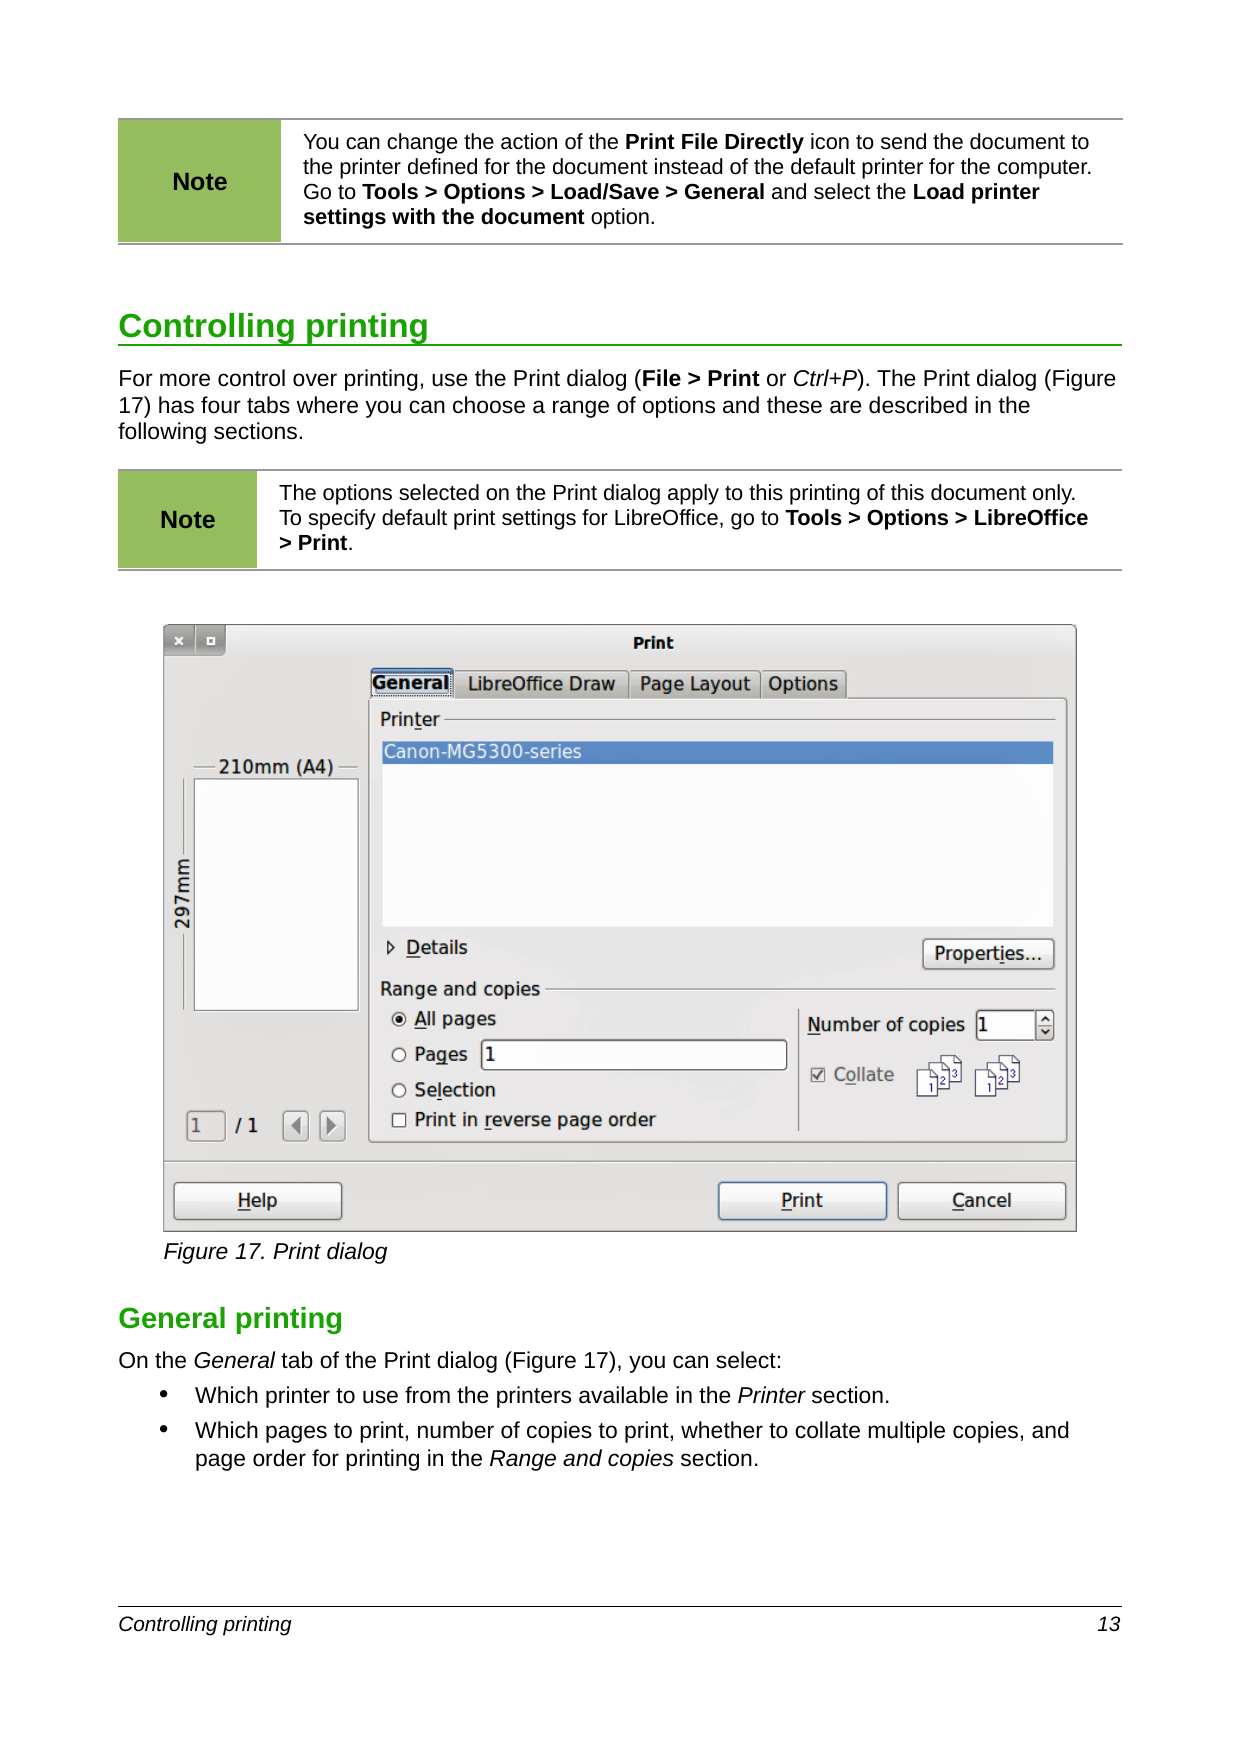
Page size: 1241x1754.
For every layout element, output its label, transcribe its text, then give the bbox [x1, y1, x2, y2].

subtitle Controlling printing [118, 306, 1122, 344]
table_header You can change the action of the Print File Directly icon to send the document to the printer defined for the document instead of the default printer for the computer. Go to Tools > Options > Load/Save > General and select the Load printer settings with the document option. [281, 120, 1122, 242]
text For more control over printing, use the Print dialog (File > Print or Ctrl+P). The Print dialog (Figure 17) has four tabs where you can choose a range of options and these are described in the following sections. [118, 365, 1122, 444]
list On the General tab of the Print dialog (Figure 17), you can select: [118, 1347, 1122, 1374]
table_header The options selected on the Print dialog apply to this printing of this document only. To specify default print settings for LibreOffice, go to Tools > Options > LibreOffice > Print. [258, 471, 1122, 568]
subtitle General printing [118, 1301, 1122, 1335]
table_header Note [118, 471, 257, 568]
list Which pages to print, number of copies to print, whether to collate multiple copies, and page order for printing in the Range and copies section. [156, 1416, 1122, 1471]
list Which printer to use from the printers available in the Printer section. [156, 1380, 1122, 1409]
text Figure 17. Print dialog [163, 1238, 1077, 1265]
picture [163, 624, 1077, 1232]
table_header Note [118, 120, 281, 242]
